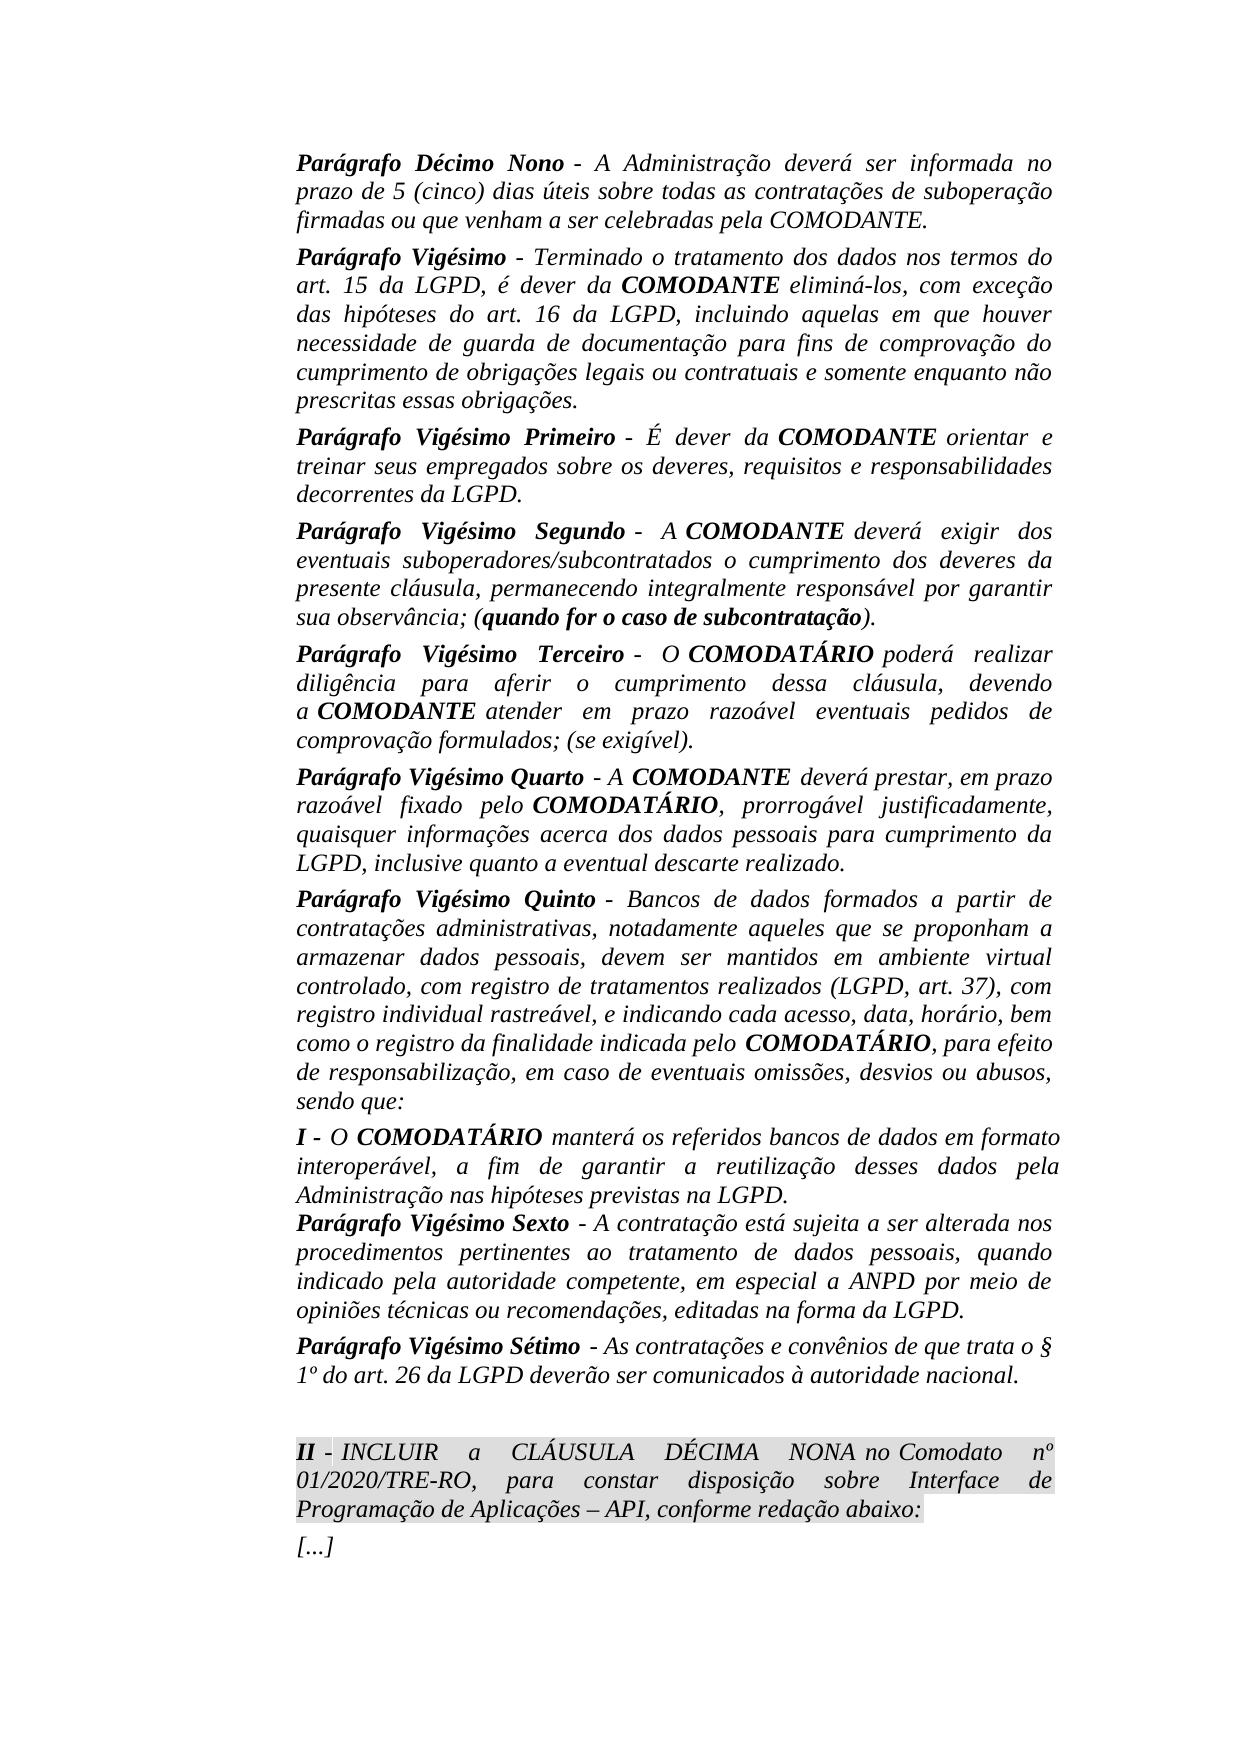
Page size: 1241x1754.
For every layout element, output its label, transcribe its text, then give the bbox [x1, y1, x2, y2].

text Parágrafo Vigésimo Sétimo - As contratações e convênios de que trata o § 1º do art. 26 da LGPD deverão ser comunicados à autoridade nacional. [296, 1331, 1055, 1389]
text II - INCLUIR a CLÁUSULA DÉCIMA NONA no Comodato nº 01/2020/TRE-RO, para constar disposição sobre Interface de Programação de Aplicações – API, conforme redação abaixo: [296, 1437, 1055, 1523]
text Parágrafo Vigésimo Quinto - Bancos de dados formados a partir de contratações administrativas, notadamente aqueles que se proponham a armazenar dados pessoais, devem ser mantidos em ambiente virtual controlado, com registro de tratamentos realizados (LGPD, art. 37), com registro individual rastreável, e indicando cada acesso, data, horário, bem como o registro da finalidade indicada pelo COMODATÁRIO, para efeito de responsabilização, em caso de eventuais omissões, desvios ou abusos, sendo que: [296, 884, 1055, 1114]
text Parágrafo Vigésimo Sexto - A contratação está sujeita a ser alterada nos procedimentos pertinentes ao tratamento de dados pessoais, quando indicado pela autoridade competente, em especial a ANPD por meio de opiniões técnicas ou recomendações, editadas na forma da LGPD. [296, 1208, 1055, 1323]
text Parágrafo Vigésimo Quarto - A COMODANTE deverá prestar, em prazo razoável fixado pelo COMODATÁRIO, prorrogável justificadamente, quaisquer informações acerca dos dados pessoais para cumprimento da LGPD, inclusive quanto a eventual descarte realizado. [296, 762, 1055, 877]
text Parágrafo Vigésimo Primeiro - É dever da COMODANTE orientar e treinar seus empregados sobre os deveres, requisitos e responsabilidades decorrentes da LGPD. [296, 422, 1055, 508]
text Parágrafo Vigésimo Segundo - A COMODANTE deverá exigir dos eventuais suboperadores/subcontratados o cumprimento dos deveres da presente cláusula, permanecendo integralmente responsável por garantir sua observância; (quando for o caso de subcontratação). [296, 516, 1055, 631]
text I - O COMODATÁRIO manterá os referidos bancos de dados em formato interoperável, a fim de garantir a reutilização desses dados pela Administração nas hipóteses previstas na LGPD. [296, 1122, 1063, 1208]
text Parágrafo Vigésimo - Terminado o tratamento dos dados nos termos do art. 15 da LGPD, é dever da COMODANTE eliminá-los, com exceção das hipóteses do art. 16 da LGPD, incluindo aquelas em que houver necessidade de guarda de documentação para fins de comprovação do cumprimento de obrigações legais ou contratuais e somente enquanto não prescritas essas obrigações. [296, 242, 1055, 414]
text Parágrafo Décimo Nono - A Administração deverá ser informada no prazo de 5 (cinco) dias úteis sobre todas as contratações de suboperação firmadas ou que venham a ser celebradas pela COMODANTE. [296, 148, 1055, 234]
text [...] [296, 1531, 1055, 1560]
text Parágrafo Vigésimo Terceiro - O COMODATÁRIO poderá realizar diligência para aferir o cumprimento dessa cláusula, devendo a COMODANTE atender em prazo razoável eventuais pedidos de comprovação formulados; (se exigível). [296, 639, 1055, 754]
